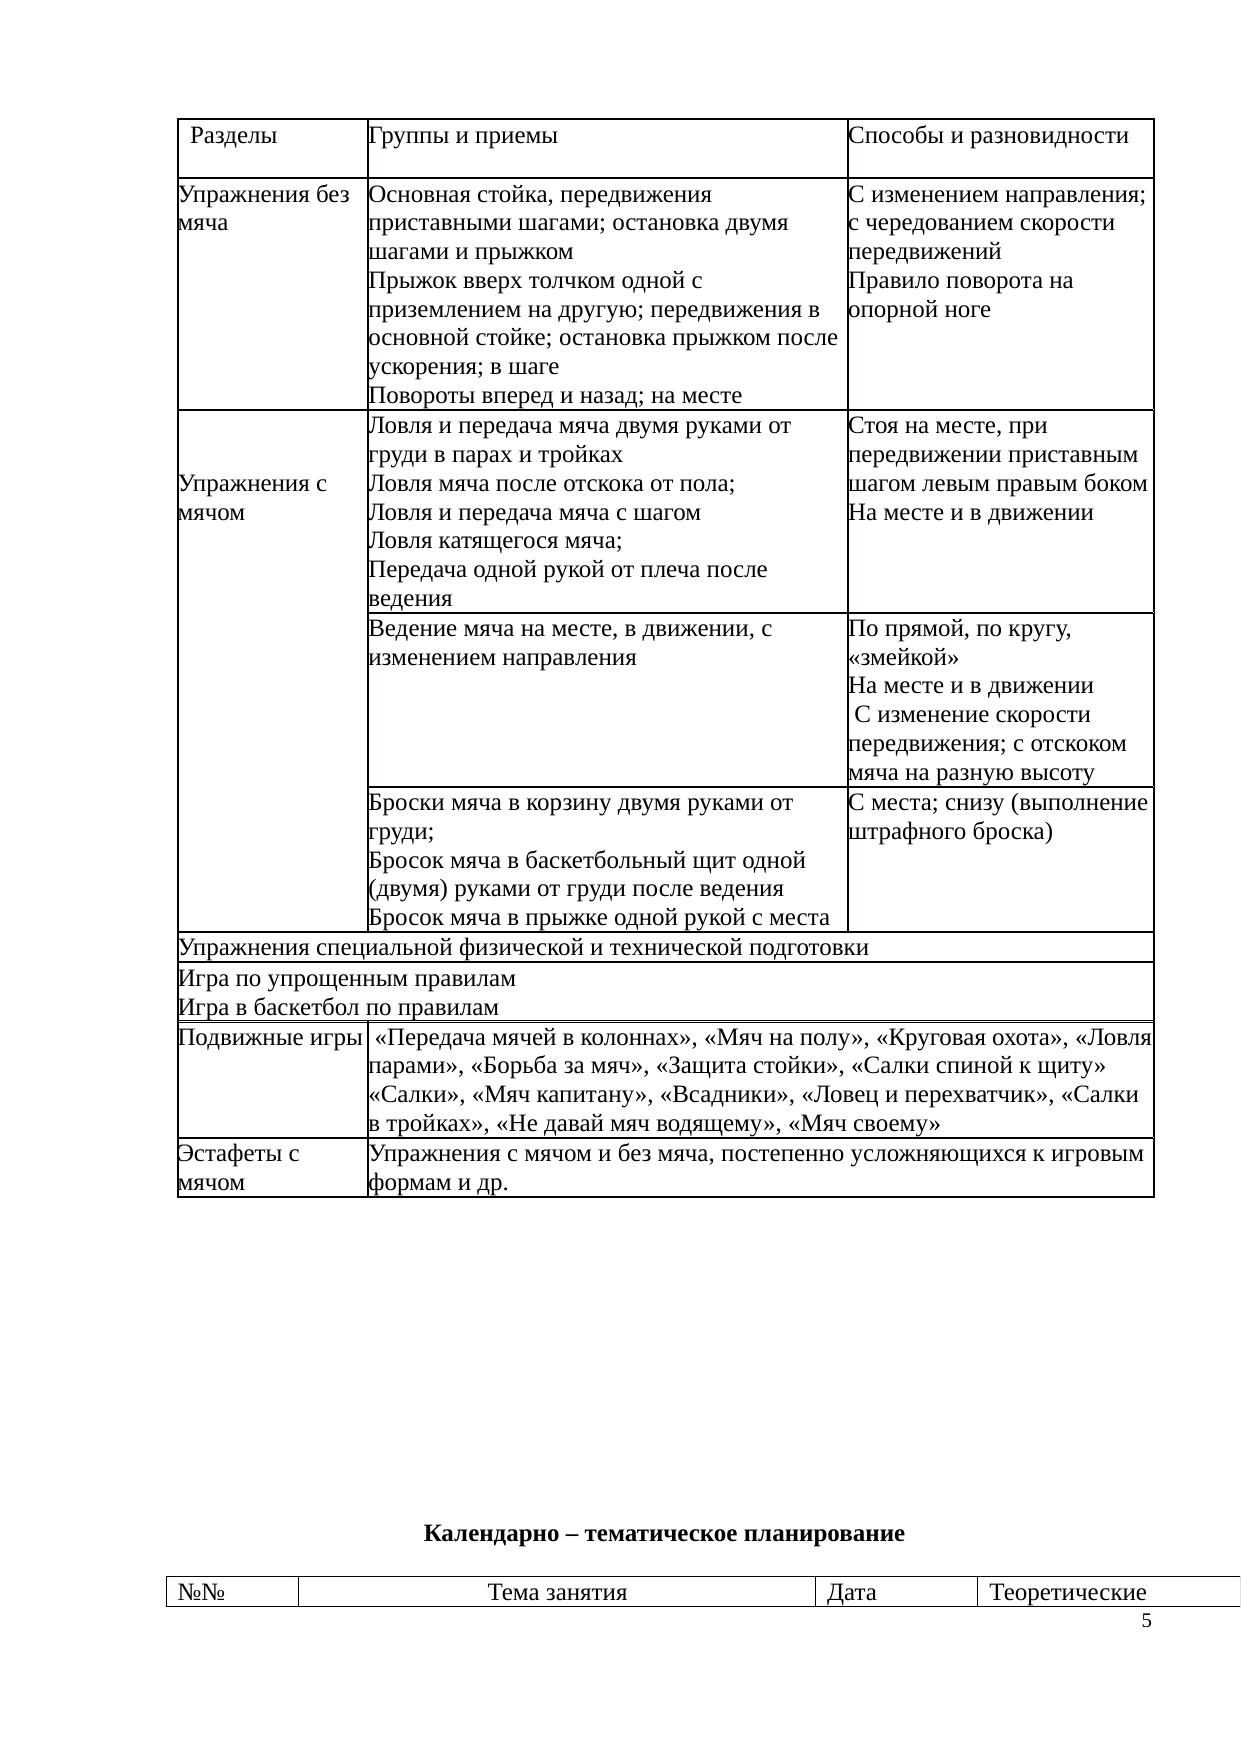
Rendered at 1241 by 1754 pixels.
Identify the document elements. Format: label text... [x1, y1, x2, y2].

table_header Разделы [179, 120, 367, 177]
table_cell Игра по упрощенным правилам Игра в баскетбол по правилам [179, 963, 1153, 1020]
table_cell Упражнения с мячом и без мяча, постепенно усложняющихся к игровым формам и др. [369, 1139, 1153, 1196]
table_cell Упражнения с мячом [179, 411, 367, 931]
table_header Тема занятия [299, 1577, 815, 1606]
table_header Группы и приемы [369, 120, 847, 177]
table_cell С места; снизу (выполнение штрафного броска) [849, 788, 1153, 931]
table_cell Стоя на месте, при передвижении приставным шагом левым правым боком На месте и в движении [849, 411, 1153, 612]
table_header Дата [816, 1577, 977, 1606]
table_header Способы и разновидности [849, 120, 1153, 177]
table_header №№ [167, 1577, 298, 1606]
table_cell С изменением направления; с чередованием скорости передвижений Правило поворота на опорной ноге [849, 179, 1153, 409]
table_cell Упражнения без мяча [179, 179, 367, 409]
table_cell Эстафеты с мячом [179, 1139, 367, 1196]
text Календарно – тематическое планирование [177, 1518, 1152, 1547]
table_cell По прямой, по кругу, «змейкой» На месте и в движении С изменение скорости передвижения; с отскоком мяча на разную высоту [849, 614, 1153, 786]
table_cell Ведение мяча на месте, в движении, с изменением направления [369, 614, 847, 786]
table_cell Броски мяча в корзину двумя руками от груди; Бросок мяча в баскетбольный щит одной (двумя) руками от груди после ведения Бросок мяча в прыжке одной рукой с места [369, 788, 847, 931]
table_header Теоретические [978, 1577, 1240, 1606]
table_cell Подвижные игры [179, 1023, 367, 1137]
table_cell «Передача мячей в колоннах», «Мяч на полу», «Круговая охота», «Ловля парами», «Борьба за мяч», «Защита стойки», «Салки спиной к щиту» «Салки», «Мяч капитану», «Всадники», «Ловец и перехватчик», «Салки в тройках», «Не давай мяч водящему», «Мяч своему» [369, 1023, 1153, 1137]
table_cell Ловля и передача мяча двумя руками от груди в парах и тройках Ловля мяча после отскока от пола; Ловля и передача мяча с шагом Ловля катящегося мяча; Передача одной рукой от плеча после ведения [369, 411, 847, 612]
table_cell Упражнения специальной физической и технической подготовки [179, 933, 1153, 961]
table_cell Основная стойка, передвижения приставными шагами; остановка двумя шагами и прыжком Прыжок вверх толчком одной с приземлением на другую; передвижения в основной стойке; остановка прыжком после ускорения; в шаге Повороты вперед и назад; на месте [369, 179, 847, 409]
